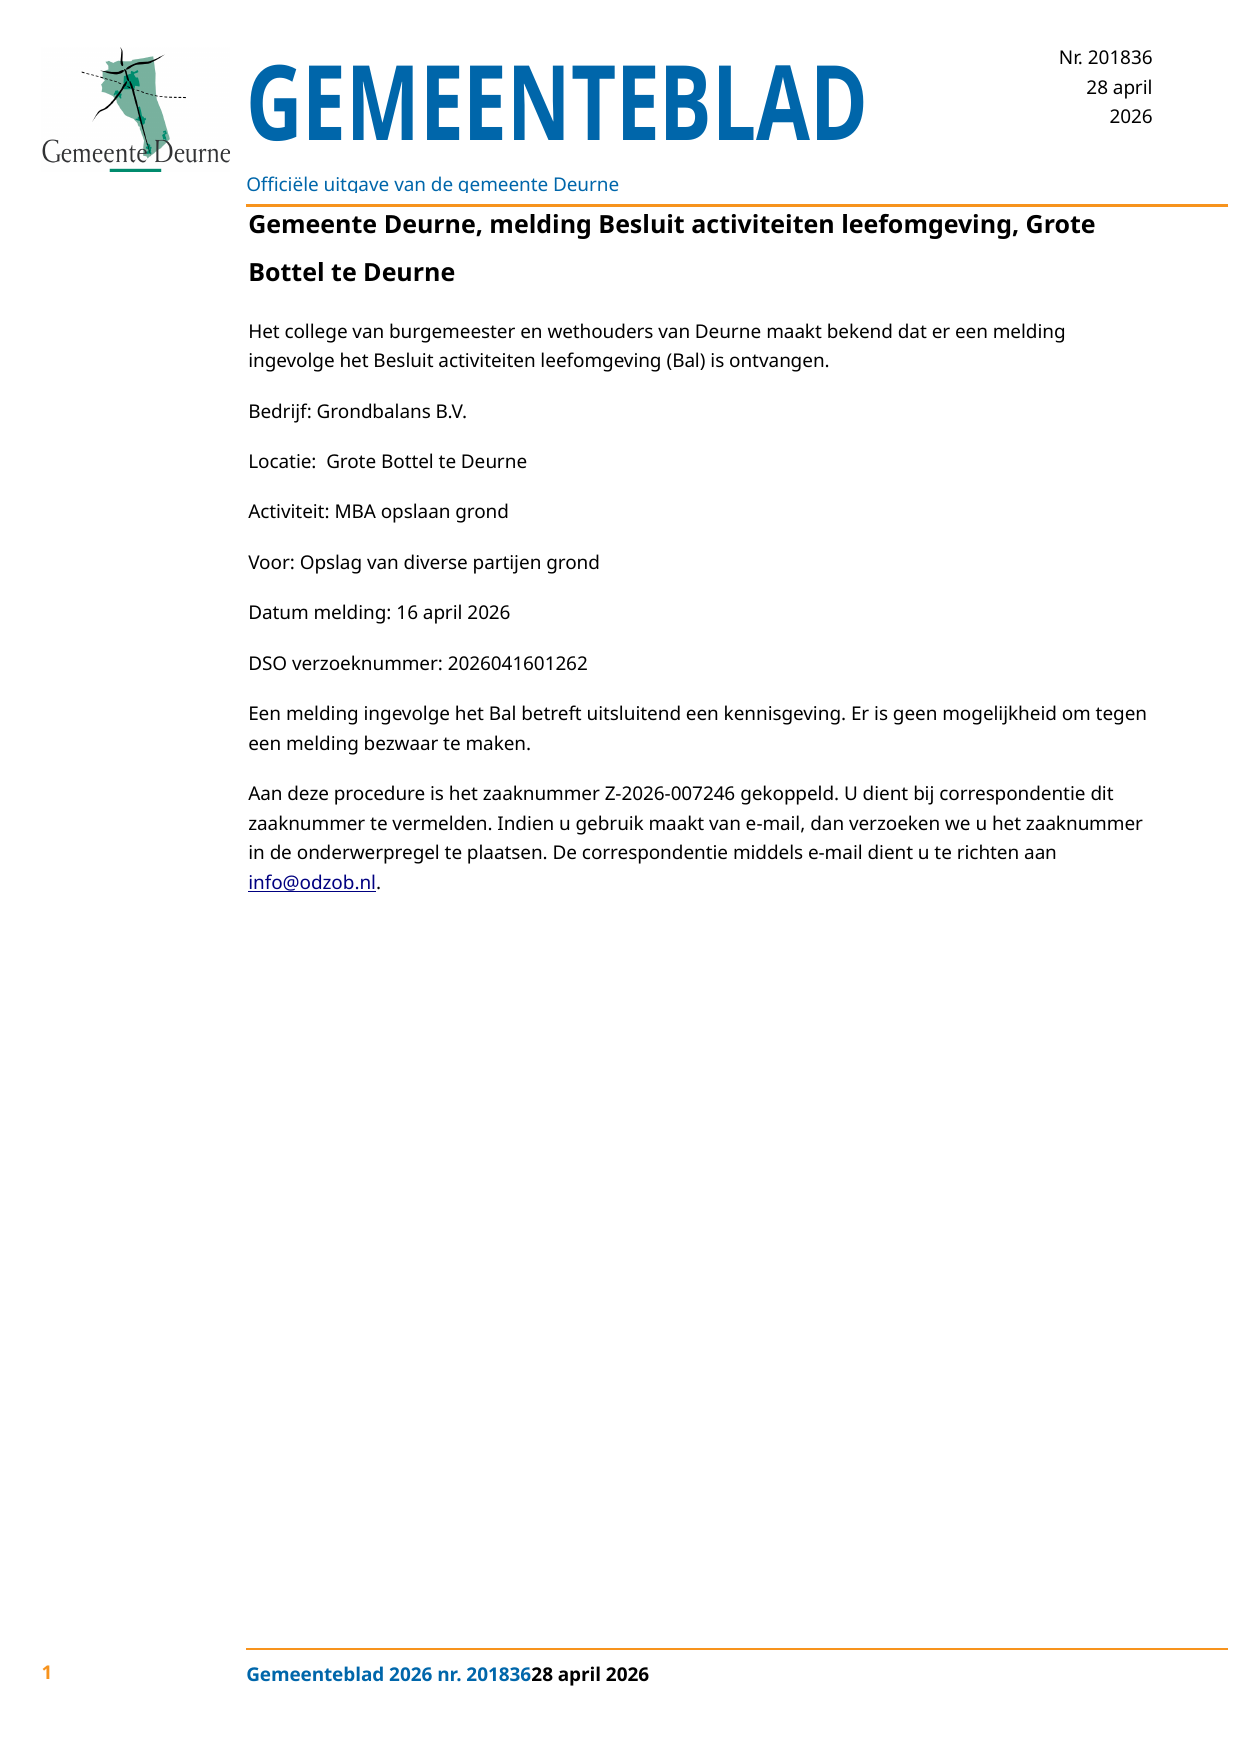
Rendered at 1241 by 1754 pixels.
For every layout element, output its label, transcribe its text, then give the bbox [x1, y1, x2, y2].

text Bedrijf: Grondbalans B.V. [248, 398, 1152, 424]
text Activiteit: MBA opslaan grond [248, 499, 1152, 524]
text Datum melding: 16 april 2026 [248, 599, 1152, 625]
text Gemeente ​Deurne, melding Besluit activiteiten leefomgeving, Grote Bottel te Deurne [248, 207, 1152, 288]
text DSO verzoeknummer: 2026041601262 [248, 650, 1152, 676]
picture [41, 47, 231, 172]
text Een melding ingevolge het Bal betreft uitsluitend een kennisgeving. Er is geen mogelijkheid om tegen een melding bezwaar te maken. [248, 700, 1152, 756]
text Voor: Opslag van diverse partijen grond [248, 549, 1152, 575]
text Aan deze procedure is het zaaknummer Z-2026-007246 gekoppeld. U dient bij correspondentie dit zaaknummer te vermelden. Indien u gebruik maakt van e-mail, dan verzoeken we u het zaaknummer in de onderwerpregel te plaatsen. De correspondentie middels e-mail dient u te richten aan info@odzob.nl. [248, 780, 1152, 895]
text Het college van burgemeester en wethouders van Deurne​ maakt bekend dat er een melding ingevolge het Besluit activiteiten leefomgeving (Bal) is ontvangen. [248, 318, 1152, 373]
text Locatie: ​ Grote Bottel te Deurne [248, 448, 1152, 474]
